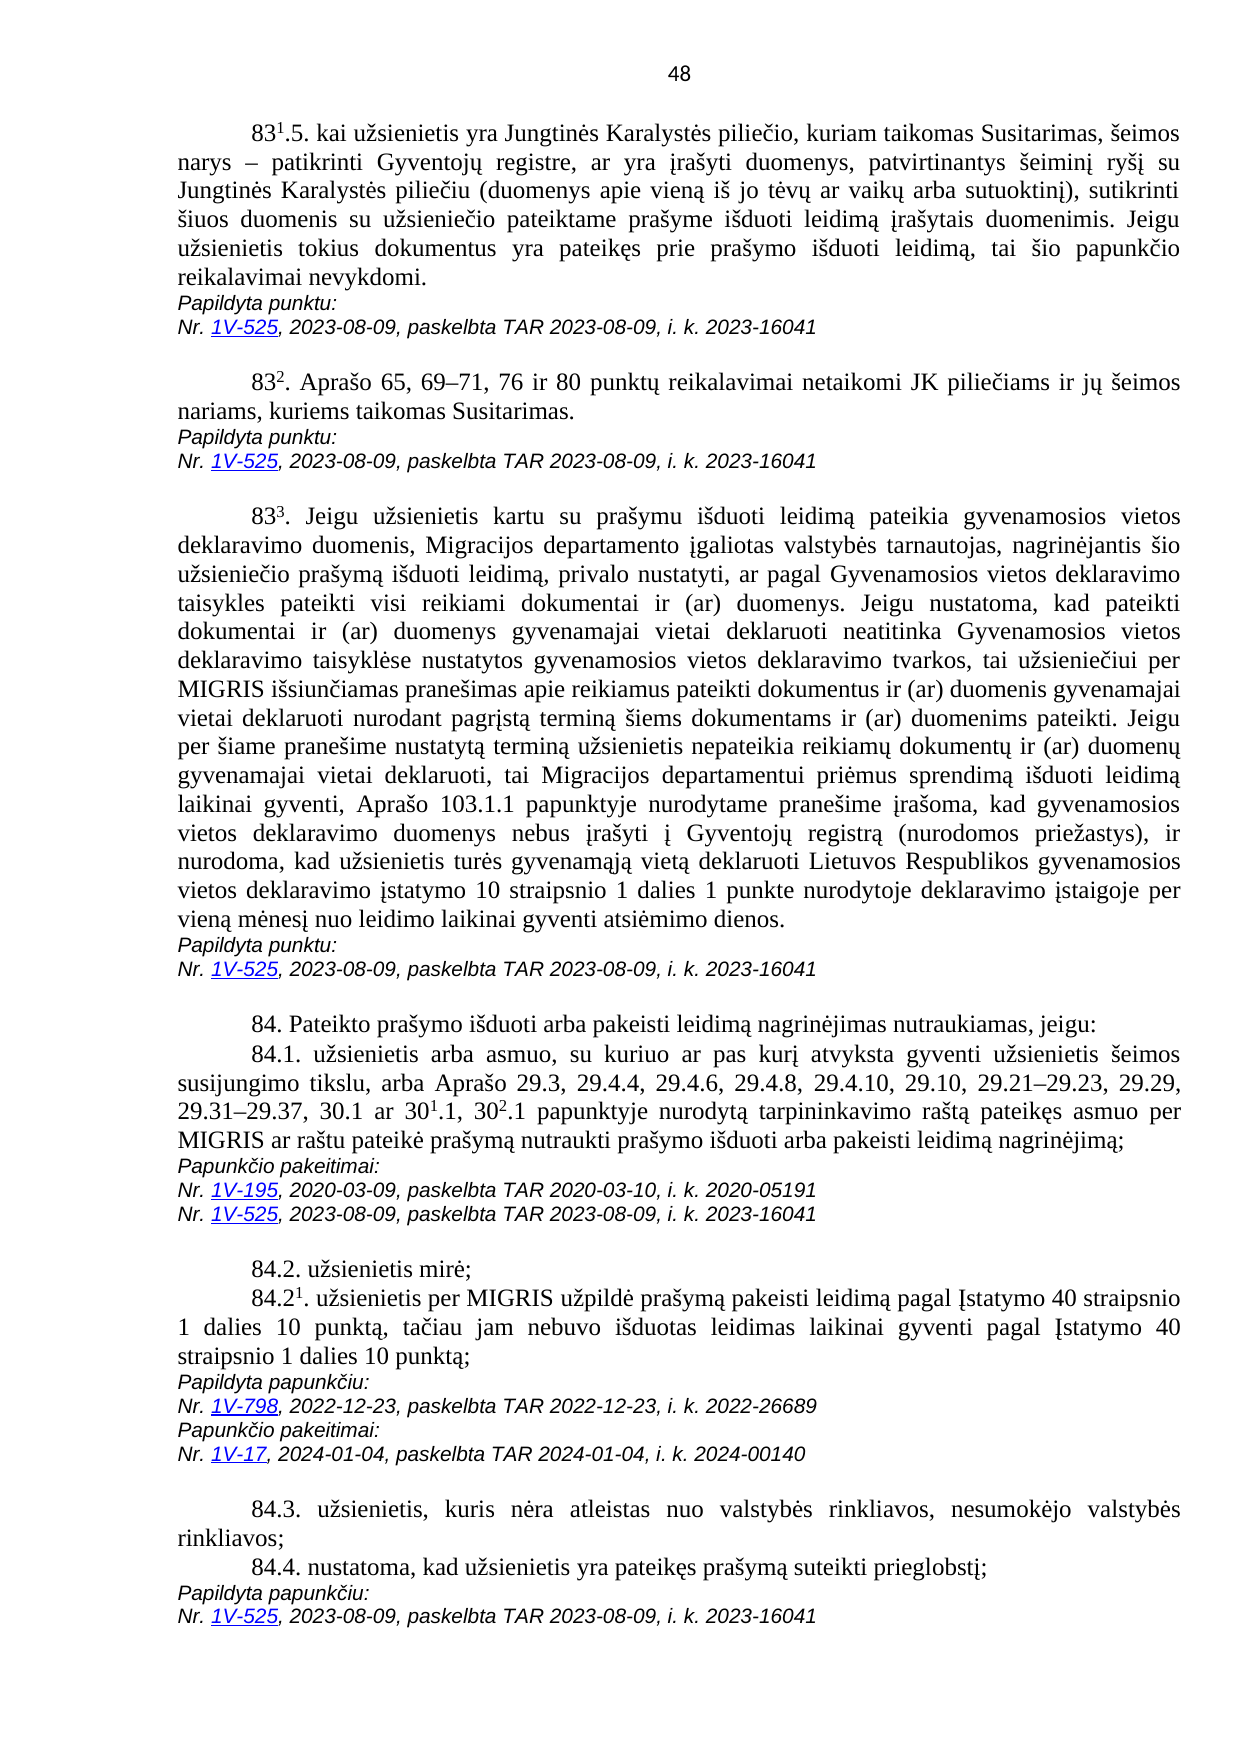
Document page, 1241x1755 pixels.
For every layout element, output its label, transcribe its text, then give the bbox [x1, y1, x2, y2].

text 84.3. užsienietis, kuris nėra atleistas nuo valstybės rinkliavos, nesumokėjo valstybės rinkliavos; [177, 1494, 1181, 1552]
text Papunkčio pakeitimai: [177, 1417, 1181, 1441]
text 84.2. užsienietis mirė; [177, 1254, 1181, 1283]
text 84.21. užsienietis per MIGRIS užpildė prašymą pakeisti leidimą pagal Įstatymo 40 straipsnio 1 dalies 10 punktą, tačiau jam nebuvo išduotas leidimas laikinai gyventi pagal Įstatymo 40 straipsnio 1 dalies 10 punktą; [177, 1283, 1181, 1369]
text Nr. 1V-525, 2023-08-09, paskelbta TAR 2023-08-09, i. k. 2023-16041 [177, 957, 1181, 981]
text 84.1. užsienietis arba asmuo, su kuriuo ar pas kurį atvyksta gyventi užsienietis šeimos susijungimo tikslu, arba Aprašo 29.3, 29.4.4, 29.4.6, 29.4.8, 29.4.10, 29.10, 29.21–29.23, 29.29, 29.31–29.37, 30.1 ar 301.1, 302.1 papunktyje nurodytą tarpininkavimo raštą pateikęs asmuo per MIGRIS ar raštu pateikė prašymą nutraukti prašymo išduoti arba pakeisti leidimą nagrinėjimą; [177, 1039, 1181, 1154]
text Papildyta punktu: [177, 933, 1181, 957]
text 84. Pateikto prašymo išduoti arba pakeisti leidimą nagrinėjimas nutraukiamas, jeigu: [177, 1009, 1181, 1039]
text Nr. 1V-195, 2020-03-09, paskelbta TAR 2020-03-10, i. k. 2020-05191 [177, 1178, 1181, 1202]
text Nr. 1V-525, 2023-08-09, paskelbta TAR 2023-08-09, i. k. 2023-16041 [177, 449, 1181, 473]
text 831.5. kai užsienietis yra Jungtinės Karalystės piliečio, kuriam taikomas Susitarimas, šeimos narys – patikrinti Gyventojų registre, ar yra įrašyti duomenys, patvirtinantys šeiminį ryšį su Jungtinės Karalystės piliečiu (duomenys apie vieną iš jo tėvų ar vaikų arba sutuoktinį), sutikrinti šiuos duomenis su užsieniečio pateiktame prašyme išduoti leidimą įrašytais duomenimis. Jeigu užsienietis tokius dokumentus yra pateikęs prie prašymo išduoti leidimą, tai šio papunkčio reikalavimai nevykdomi. [177, 118, 1181, 291]
text Nr. 1V-525, 2023-08-09, paskelbta TAR 2023-08-09, i. k. 2023-16041 [177, 1202, 1181, 1226]
text Nr. 1V-525, 2023-08-09, paskelbta TAR 2023-08-09, i. k. 2023-16041 [177, 1604, 1181, 1628]
text Papunkčio pakeitimai: [177, 1154, 1181, 1178]
text Nr. 1V-17, 2024-01-04, paskelbta TAR 2024-01-04, i. k. 2024-00140 [177, 1441, 1181, 1465]
text 833. Jeigu užsienietis kartu su prašymu išduoti leidimą pateikia gyvenamosios vietos deklaravimo duomenis, Migracijos departamento įgaliotas valstybės tarnautojas, nagrinėjantis šio užsieniečio prašymą išduoti leidimą, privalo nustatyti, ar pagal Gyvenamosios vietos deklaravimo taisykles pateikti visi reikiami dokumentai ir (ar) duomenys. Jeigu nustatoma, kad pateikti dokumentai ir (ar) duomenys gyvenamajai vietai deklaruoti neatitinka Gyvenamosios vietos deklaravimo taisyklėse nustatytos gyvenamosios vietos deklaravimo tvarkos, tai užsieniečiui per MIGRIS išsiunčiamas pranešimas apie reikiamus pateikti dokumentus ir (ar) duomenis gyvenamajai vietai deklaruoti nurodant pagrįstą terminą šiems dokumentams ir (ar) duomenims pateikti. Jeigu per šiame pranešime nustatytą terminą užsienietis nepateikia reikiamų dokumentų ir (ar) duomenų gyvenamajai vietai deklaruoti, tai Migracijos departamentui priėmus sprendimą išduoti leidimą laikinai gyventi, Aprašo 103.1.1 papunktyje nurodytame pranešime įrašoma, kad gyvenamosios vietos deklaravimo duomenys nebus įrašyti į Gyventojų registrą (nurodomos priežastys), ir nurodoma, kad užsienietis turės gyvenamąją vietą deklaruoti Lietuvos Respublikos gyvenamosios vietos deklaravimo įstatymo 10 straipsnio 1 dalies 1 punkte nurodytoje deklaravimo įstaigoje per vieną mėnesį nuo leidimo laikinai gyventi atsiėmimo dienos. [177, 501, 1181, 933]
text Nr. 1V-798, 2022-12-23, paskelbta TAR 2022-12-23, i. k. 2022-26689 [177, 1393, 1181, 1417]
text 832. Aprašo 65, 69–71, 76 ir 80 punktų reikalavimai netaikomi JK piliečiams ir jų šeimos nariams, kuriems taikomas Susitarimas. [177, 367, 1181, 425]
text Papildyta punktu: [177, 425, 1181, 449]
text Papildyta papunkčiu: [177, 1369, 1181, 1393]
text Papildyta papunkčiu: [177, 1580, 1181, 1604]
text Papildyta punktu: [177, 291, 1181, 314]
text Nr. 1V-525, 2023-08-09, paskelbta TAR 2023-08-09, i. k. 2023-16041 [177, 314, 1181, 338]
text 84.4. nustatoma, kad užsienietis yra pateikęs prašymą suteikti prieglobstį; [177, 1552, 1181, 1580]
